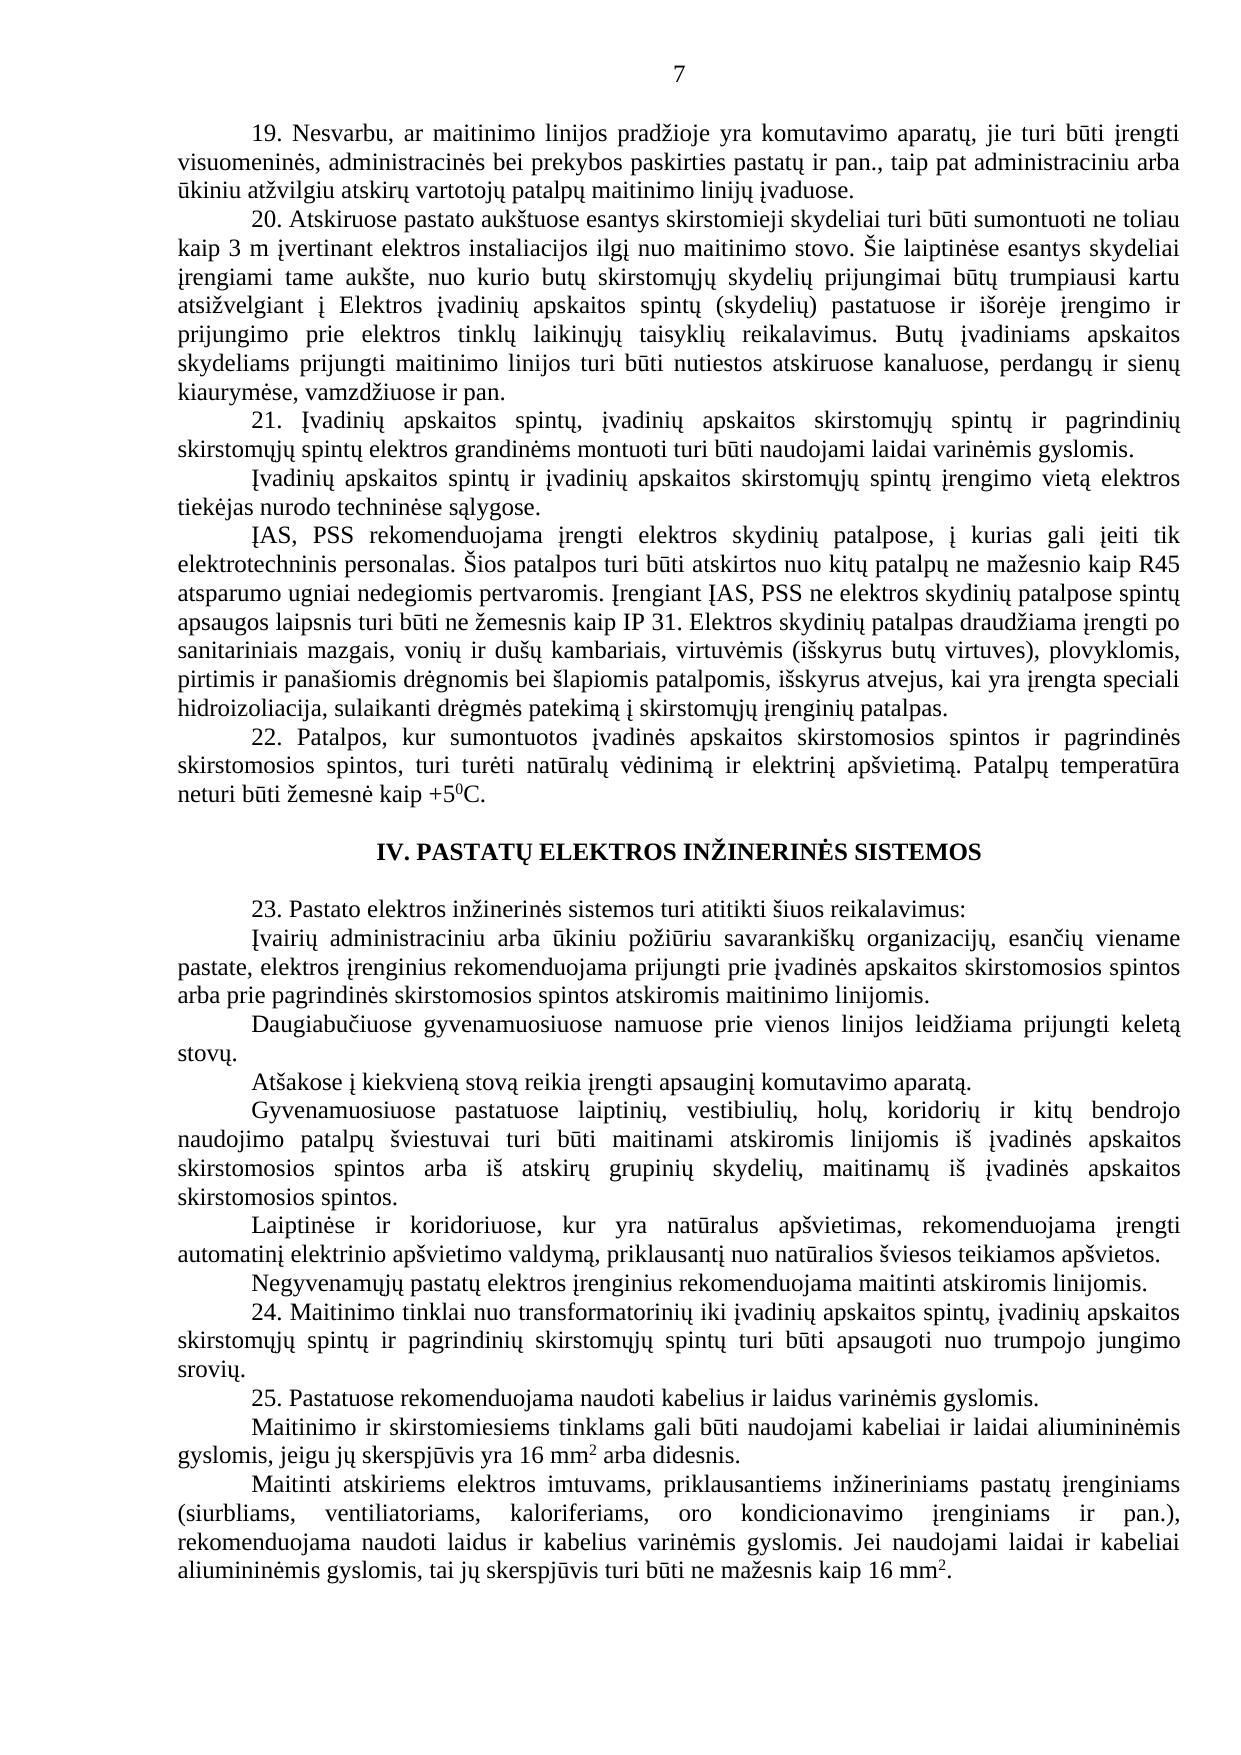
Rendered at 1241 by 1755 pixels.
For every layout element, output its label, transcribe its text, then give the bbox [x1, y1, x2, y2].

text 22. Patalpos, kur sumontuotos įvadinės apskaitos skirstomosios spintos ir pagrindinės skirstomosios spintos, turi turėti natūralų vėdinimą ir elektrinį apšvietimą. Patalpų temperatūra neturi būti žemesnė kaip +50C. [177, 722, 1181, 808]
text Įvadinių apskaitos spintų ir įvadinių apskaitos skirstomųjų spintų įrengimo vietą elektros tiekėjas nurodo techninėse sąlygose. [177, 463, 1181, 521]
text 25. Pastatuose rekomenduojama naudoti kabelius ir laidus varinėmis gyslomis. [177, 1383, 1181, 1412]
text 21. Įvadinių apskaitos spintų, įvadinių apskaitos skirstomųjų spintų ir pagrindinių skirstomųjų spintų elektros grandinėms montuoti turi būti naudojami laidai varinėmis gyslomis. [177, 406, 1181, 463]
text Laiptinėse ir koridoriuose, kur yra natūralus apšvietimas, rekomenduojama įrengti automatinį elektrinio apšvietimo valdymą, priklausantį nuo natūralios šviesos teikiamos apšvietos. [177, 1211, 1181, 1268]
text IV. PASTATŲ ELEKTROS INŽINERINĖS SISTEMOS [177, 837, 1181, 866]
text Maitinti atskiriems elektros imtuvams, priklausantiems inžineriniams pastatų įrenginiams (siurbliams, ventiliatoriams, kaloriferiams, oro kondicionavimo įrenginiams ir pan.), rekomenduojama naudoti laidus ir kabelius varinėmis gyslomis. Jei naudojami laidai ir kabeliai aliumininėmis gyslomis, tai jų skerspjūvis turi būti ne mažesnis kaip 16 mm2. [177, 1469, 1181, 1584]
text Daugiabučiuose gyvenamuosiuose namuose prie vienos linijos leidžiama prijungti keletą stovų. [177, 1009, 1181, 1067]
text 19. Nesvarbu, ar maitinimo linijos pradžioje yra komutavimo aparatų, jie turi būti įrengti visuomeninės, administracinės bei prekybos paskirties pastatų ir pan., taip pat administraciniu arba ūkiniu atžvilgiu atskirų vartotojų patalpų maitinimo linijų įvaduose. [177, 118, 1181, 204]
text 20. Atskiruose pastato aukštuose esantys skirstomieji skydeliai turi būti sumontuoti ne toliau kaip 3 m įvertinant elektros instaliacijos ilgį nuo maitinimo stovo. Šie laiptinėse esantys skydeliai įrengiami tame aukšte, nuo kurio butų skirstomųjų skydelių prijungimai būtų trumpiausi kartu atsižvelgiant į Elektros įvadinių apskaitos spintų (skydelių) pastatuose ir išorėje įrengimo ir prijungimo prie elektros tinklų laikinųjų taisyklių reikalavimus. Butų įvadiniams apskaitos skydeliams prijungti maitinimo linijos turi būti nutiestos atskiruose kanaluose, perdangų ir sienų kiaurymėse, vamzdžiuose ir pan. [177, 204, 1181, 406]
text Įvairių administraciniu arba ūkiniu požiūriu savarankiškų organizacijų, esančių viename pastate, elektros įrenginius rekomenduojama prijungti prie įvadinės apskaitos skirstomosios spintos arba prie pagrindinės skirstomosios spintos atskiromis maitinimo linijomis. [177, 923, 1181, 1009]
text Atšakose į kiekvieną stovą reikia įrengti apsauginį komutavimo aparatą. [177, 1067, 1181, 1096]
text 23. Pastato elektros inžinerinės sistemos turi atitikti šiuos reikalavimus: [177, 894, 1181, 923]
text Maitinimo ir skirstomiesiems tinklams gali būti naudojami kabeliai ir laidai aliumininėmis gyslomis, jeigu jų skerspjūvis yra 16 mm2 arba didesnis. [177, 1412, 1181, 1469]
text Gyvenamuosiuose pastatuose laiptinių, vestibiulių, holų, koridorių ir kitų bendrojo naudojimo patalpų šviestuvai turi būti maitinami atskiromis linijomis iš įvadinės apskaitos skirstomosios spintos arba iš atskirų grupinių skydelių, maitinamų iš įvadinės apskaitos skirstomosios spintos. [177, 1096, 1181, 1211]
text Negyvenamųjų pastatų elektros įrenginius rekomenduojama maitinti atskiromis linijomis. [177, 1268, 1181, 1297]
text ĮAS, PSS rekomenduojama įrengti elektros skydinių patalpose, į kurias gali įeiti tik elektrotechninis personalas. Šios patalpos turi būti atskirtos nuo kitų patalpų ne mažesnio kaip R45 atsparumo ugniai nedegiomis pertvaromis. Įrengiant ĮAS, PSS ne elektros skydinių patalpose spintų apsaugos laipsnis turi būti ne žemesnis kaip IP 31. Elektros skydinių patalpas draudžiama įrengti po sanitariniais mazgais, vonių ir dušų kambariais, virtuvėmis (išskyrus butų virtuves), plovyklomis, pirtimis ir panašiomis drėgnomis bei šlapiomis patalpomis, išskyrus atvejus, kai yra įrengta speciali hidroizoliacija, sulaikanti drėgmės patekimą į skirstomųjų įrenginių patalpas. [177, 521, 1181, 722]
text 24. Maitinimo tinklai nuo transformatorinių iki įvadinių apskaitos spintų, įvadinių apskaitos skirstomųjų spintų ir pagrindinių skirstomųjų spintų turi būti apsaugoti nuo trumpojo jungimo srovių. [177, 1297, 1181, 1383]
